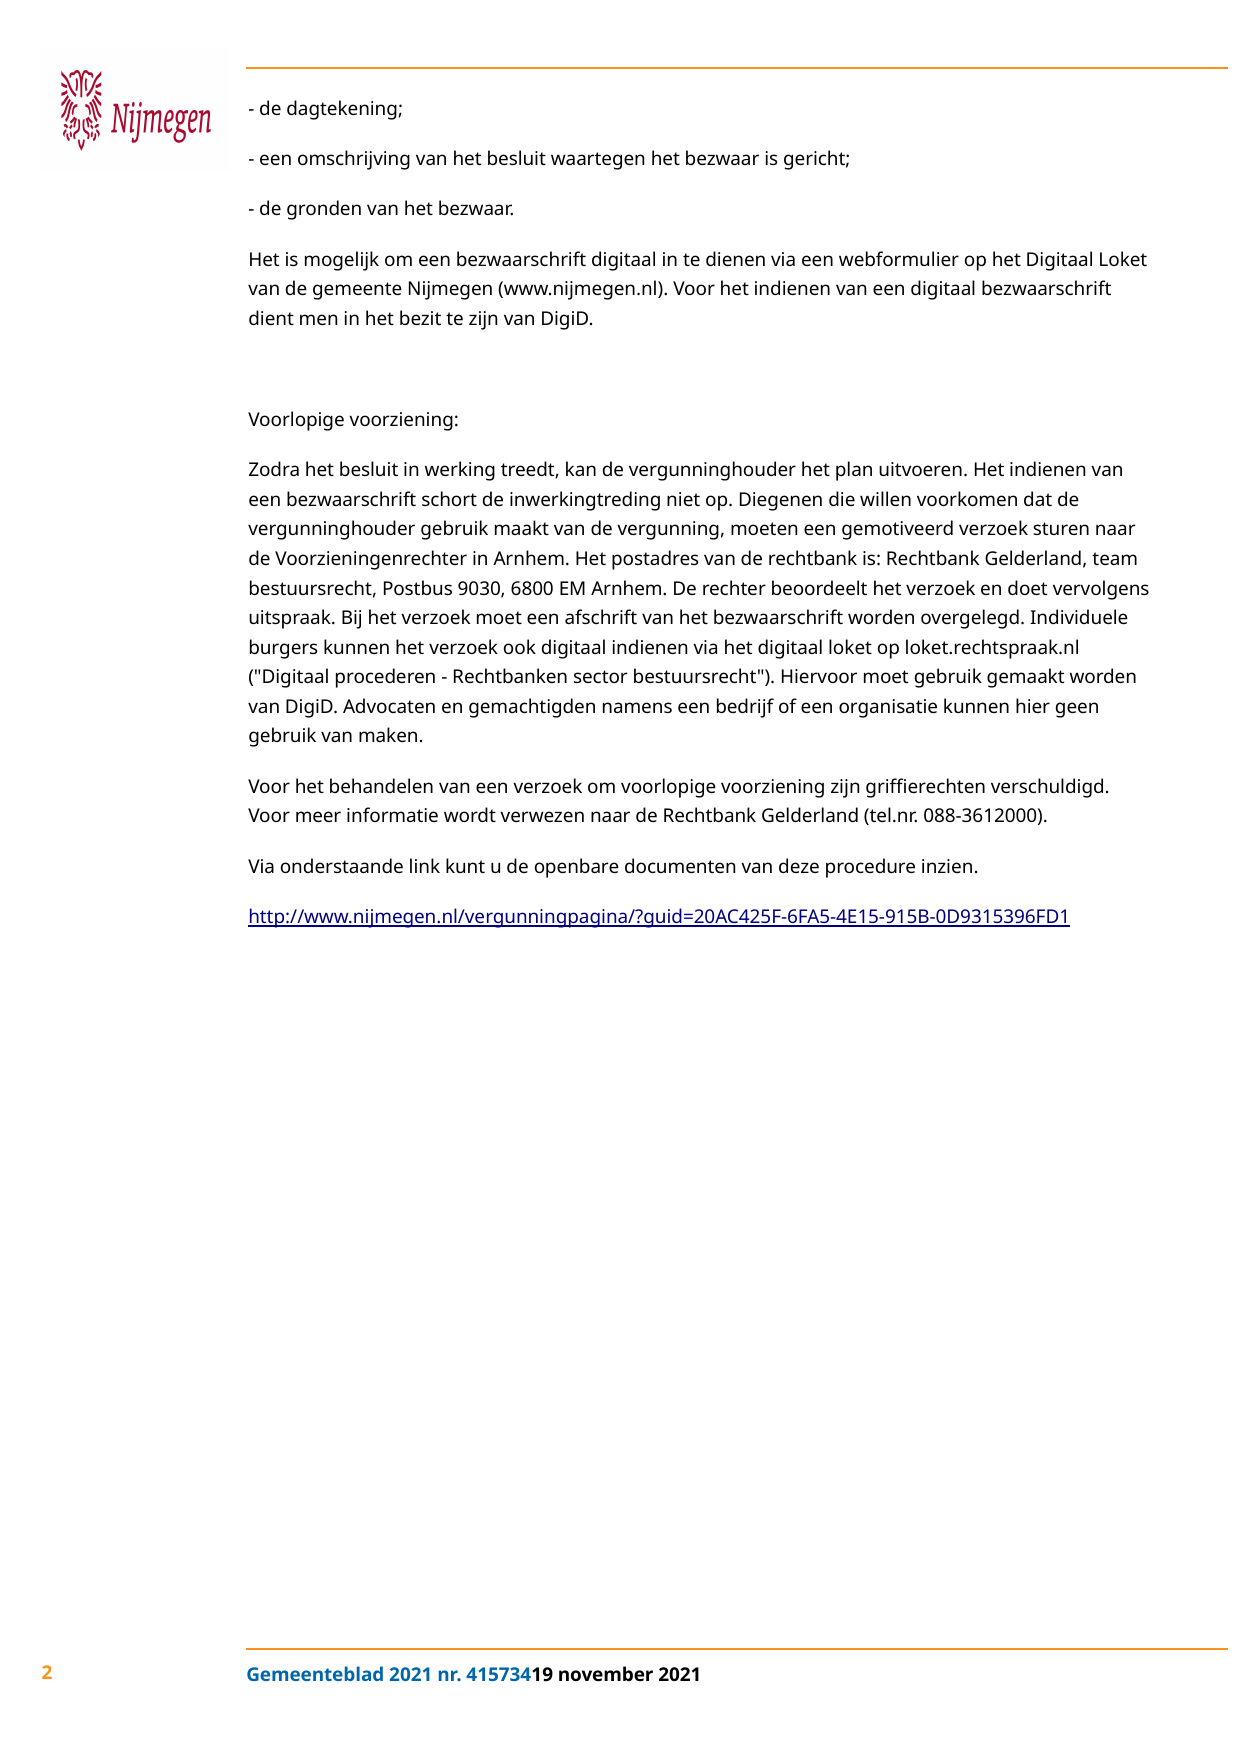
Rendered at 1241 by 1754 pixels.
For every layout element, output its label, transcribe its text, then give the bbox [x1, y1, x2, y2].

text Zodra het besluit in werking treedt, kan de vergunninghouder het plan uitvoeren. Het indienen van een bezwaarschrift schort de inwerkingtreding niet op. Diegenen die willen voorkomen dat de vergunninghouder gebruik maakt van de vergunning, moeten een gemotiveerd verzoek sturen naar de Voorzieningenrechter in Arnhem. Het postadres van de rechtbank is: Rechtbank Gelderland, team bestuursrecht, Postbus 9030, 6800 EM Arnhem. De rechter beoordeelt het verzoek en doet vervolgens uitspraak. Bij het verzoek moet een afschrift van het bezwaarschrift worden overgelegd. Individuele burgers kunnen het verzoek ook digitaal indienen via het digitaal loket op loket.rechtspraak.nl ("Digitaal procederen - Rechtbanken sector bestuursrecht"). Hiervoor moet gebruik gemaakt worden van DigiD. Advocaten en gemachtigden namens een bedrijf of een organisatie kunnen hier geen gebruik van maken. [248, 456, 1152, 748]
text http://www.nijmegen.nl/vergunningpagina/?guid=20AC425F-6FA5-4E15-915B-0D9315396FD1 [248, 903, 1152, 929]
text Voor het behandelen van een verzoek om voorlopige voorziening zijn griffierechten verschuldigd. Voor meer informatie wordt verwezen naar de Rechtbank Gelderland (tel.nr. 088-3612000). [248, 773, 1152, 828]
text - een omschrijving van het besluit waartegen het bezwaar is gericht; [248, 145, 1152, 171]
text - de dagtekening; [248, 95, 1152, 121]
text - de gronden van het bezwaar. [248, 196, 1152, 221]
picture [41, 47, 231, 172]
text Via onderstaande link kunt u de openbare documenten van deze procedure inzien. [248, 853, 1152, 879]
text Het is mogelijk om een bezwaarschrift digitaal in te dienen via een webformulier op het Digitaal Loket van de gemeente Nijmegen (www.nijmegen.nl). Voor het indienen van een digitaal bezwaarschrift dient men in het bezit te zijn van DigiD. [248, 246, 1152, 331]
text Voorlopige voorziening: [248, 406, 1152, 432]
